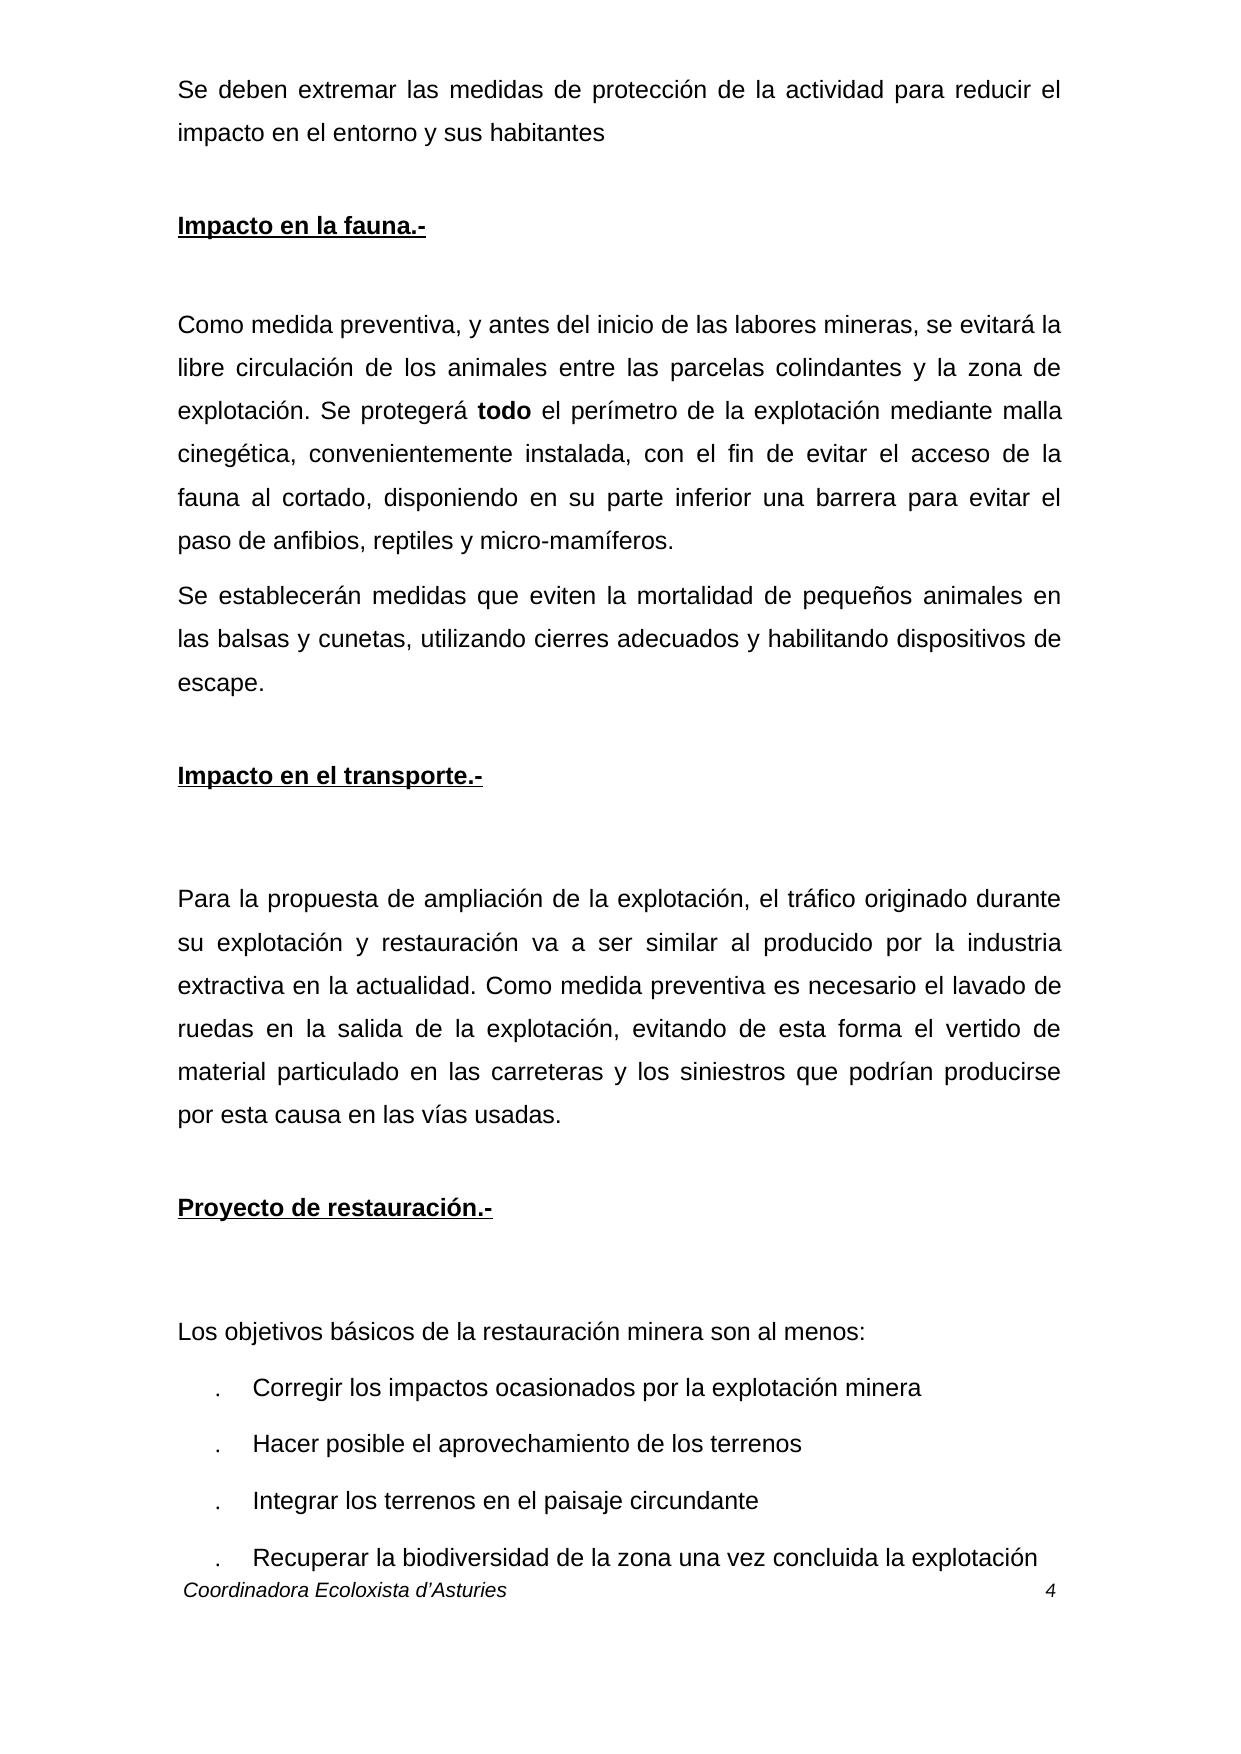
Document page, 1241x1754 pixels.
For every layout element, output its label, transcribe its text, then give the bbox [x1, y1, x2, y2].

text Proyecto de restauración.- [177, 1193, 1063, 1222]
text Impacto en la fauna.- [177, 211, 1063, 240]
list Recuperar la biodiversidad de la zona una vez concluida la explotación [215, 1543, 1063, 1573]
text Se establecerán medidas que eviten la mortalidad de pequeños animales en las balsas y cunetas, utilizando cierres adecuados y habilitando dispositivos de escape. [177, 581, 1063, 696]
list Integrar los terrenos en el paisaje circundante [215, 1486, 1063, 1516]
text Los objetivos básicos de la restauración minera son al menos: [177, 1317, 1063, 1346]
list Hacer posible el aprovechamiento de los terrenos [215, 1429, 1063, 1459]
text Como medida preventiva, y antes del inicio de las labores mineras, se evitará la libre circulación de los animales entre las parcelas colindantes y la zona de explotación. Se protegerá todo el perímetro de la explotación mediante malla cinegética, convenientemente instalada, con el fin de evitar el acceso de la fauna al cortado, disponiendo en su parte inferior una barrera para evitar el paso de anfibios, reptiles y micro-mamíferos. [177, 310, 1063, 554]
text Se deben extremar las medidas de protección de la actividad para reducir el impacto en el entorno y sus habitantes [177, 75, 1063, 147]
list Corregir los impactos ocasionados por la explotación minera [215, 1372, 1063, 1402]
text Impacto en el transporte.- [177, 761, 1063, 789]
text Para la propuesta de ampliación de la explotación, el tráfico originado durante su explotación y restauración va a ser similar al producido por la industria extractiva en la actualidad. Como medida preventiva es necesario el lavado de ruedas en la salida de la explotación, evitando de esta forma el vertido de material particulado en las carreteras y los siniestros que podrían producirse por esta causa en las vías usadas. [177, 884, 1063, 1129]
